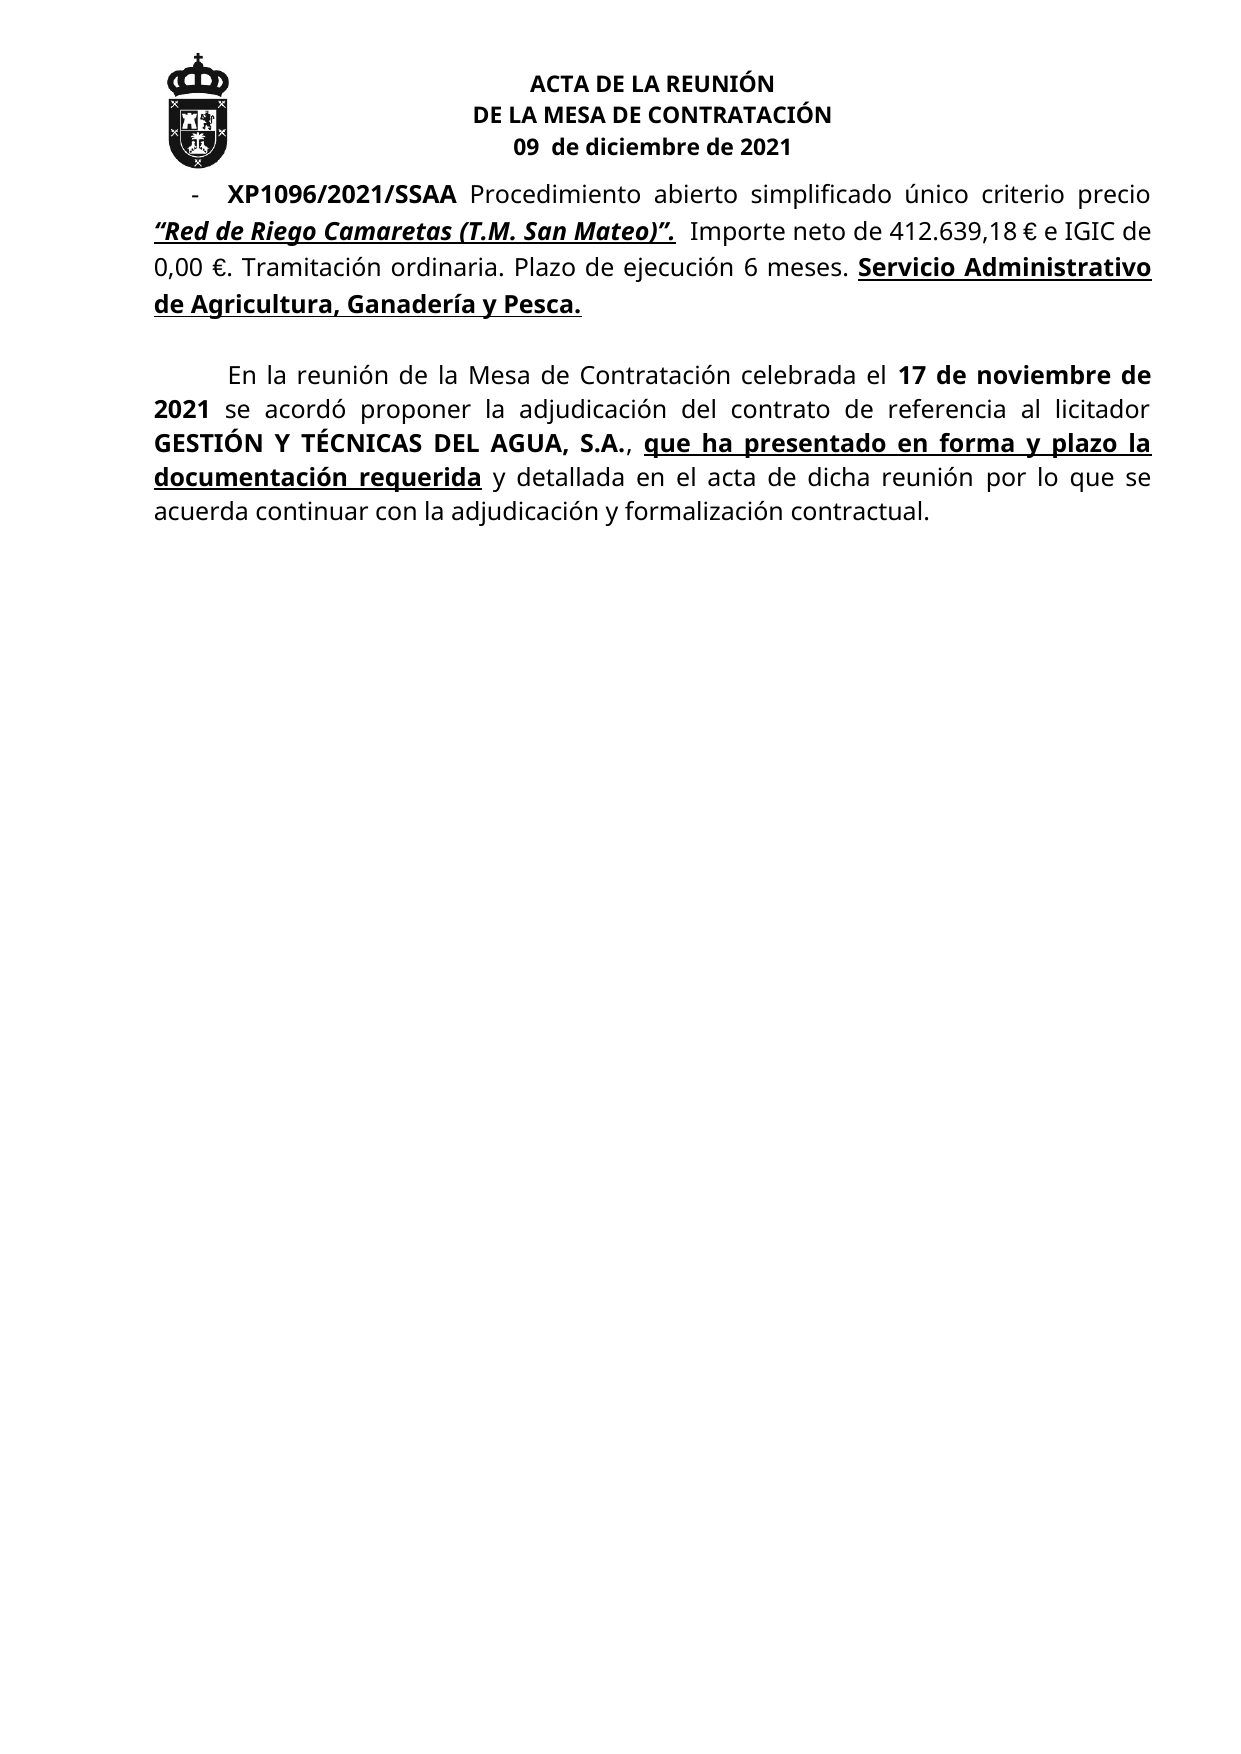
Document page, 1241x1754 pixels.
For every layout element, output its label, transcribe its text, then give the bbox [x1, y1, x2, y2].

text En la reunión de la Mesa de Contratación celebrada el 17 de noviembre de 2021 se acordó proponer la adjudicación del contrato de referencia al licitador GESTIÓN Y TÉCNICAS DEL AGUA, S.A., que ha presentado en forma y plazo la documentación requerida y detallada en el acta de dicha reunión por lo que se acuerda continuar con la adjudicación y formalización contractual. [153, 357, 1152, 528]
list XP1096/2021/SSAA Procedimiento abierto simplificado único criterio precio “Red de Riego Camaretas (T.M. San Mateo)”. Importe neto de 412.639,18 € e IGIC de 0,00 €. Tramitación ordinaria. Plazo de ejecución 6 meses. Servicio Administrativo de Agricultura, Ganadería y Pesca. [153, 176, 1152, 321]
picture [164, 50, 231, 171]
